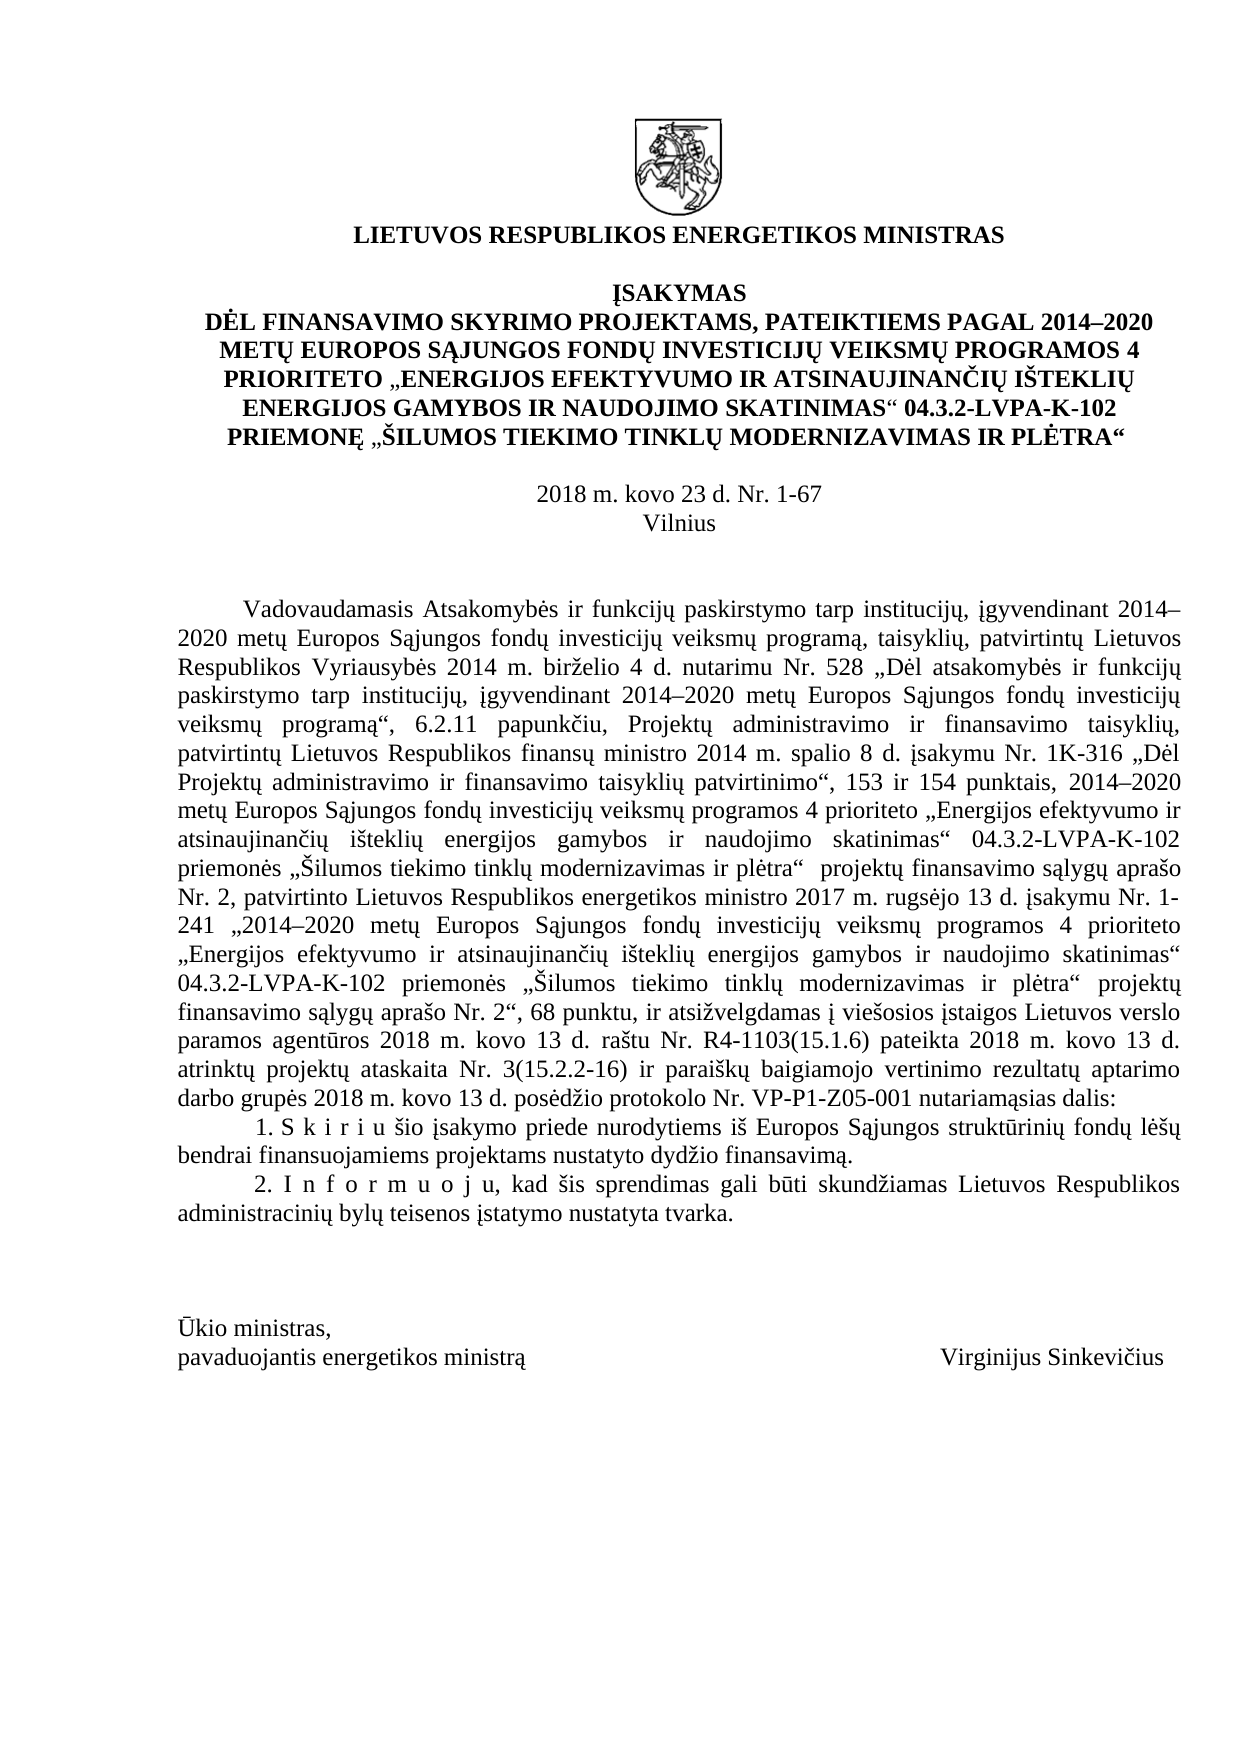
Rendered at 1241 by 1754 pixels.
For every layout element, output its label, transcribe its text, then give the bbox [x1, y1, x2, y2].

text ĮSAKYMAS [177, 278, 1181, 307]
text 2. I n f o r m u o j u, kad šis sprendimas gali būti skundžiamas Lietuvos Respublikos administracinių bylų teisenos įstatymo nustatyta tvarka. [177, 1169, 1181, 1227]
text pavaduojantis energetikos ministrą Virginijus Sinkevičius [177, 1342, 1181, 1370]
text Ūkio ministras, [177, 1313, 1181, 1342]
text DĖL FINANSAVIMO SKYRIMO PROJEKTAMS, PATEIKTIEMS PAGAL 2014–2020 METŲ EUROPOS SĄJUNGOS FONDŲ INVESTICIJŲ VEIKSMŲ PROGRAMOS 4 PRIORITETO „ENERGIJOS EFEKTYVUMO IR ATSINAUJINANČIŲ IŠTEKLIŲ ENERGIJOS GAMYBOS IR NAUDOJIMO SKATINIMAS“ 04.3.2-LVPA-K-102 PRIEMONĘ „ŠILUMOS TIEKIMO TINKLŲ MODERNIZAVIMAS IR PLĖTRA“ [177, 307, 1181, 450]
text 2018 m. kovo 23 d. Nr. 1-67 [177, 479, 1181, 508]
text 1. S k i r i u šio įsakymo priede nurodytiems iš Europos Sąjungos struktūrinių fondų lėšų bendrai finansuojamiems projektams nustatyto dydžio finansavimą. [177, 1112, 1181, 1169]
text Vadovaudamasis Atsakomybės ir funkcijų paskirstymo tarp institucijų, įgyvendinant 2014–2020 metų Europos Sąjungos fondų investicijų veiksmų programą, taisyklių, patvirtintų Lietuvos Respublikos Vyriausybės 2014 m. birželio 4 d. nutarimu Nr. 528 „Dėl atsakomybės ir funkcijų paskirstymo tarp institucijų, įgyvendinant 2014–2020 metų Europos Sąjungos fondų investicijų veiksmų programą“, 6.2.11 papunkčiu, Projektų administravimo ir finansavimo taisyklių, patvirtintų Lietuvos Respublikos finansų ministro 2014 m. spalio 8 d. įsakymu Nr. 1K-316 „Dėl Projektų administravimo ir finansavimo taisyklių patvirtinimo“, 153 ir 154 punktais, 2014–2020 metų Europos Sąjungos fondų investicijų veiksmų programos 4 prioriteto „Energijos efektyvumo ir atsinaujinančių išteklių energijos gamybos ir naudojimo skatinimas“ 04.3.2-LVPA-K-102 priemonės „Šilumos tiekimo tinklų modernizavimas ir plėtra“ projektų finansavimo sąlygų aprašo Nr. 2, patvirtinto Lietuvos Respublikos energetikos ministro 2017 m. rugsėjo 13 d. įsakymu Nr. 1-241 „2014–2020 metų Europos Sąjungos fondų investicijų veiksmų programos 4 prioriteto „Energijos efektyvumo ir atsinaujinančių išteklių energijos gamybos ir naudojimo skatinimas“ 04.3.2-LVPA-K-102 priemonės „Šilumos tiekimo tinklų modernizavimas ir plėtra“ projektų finansavimo sąlygų aprašo Nr. 2“, 68 punktu, ir atsižvelgdamas į viešosios įstaigos Lietuvos verslo paramos agentūros 2018 m. kovo 13 d. raštu Nr. R4-1103(15.1.6) pateikta 2018 m. kovo 13 d. atrinktų projektų ataskaita Nr. 3(15.2.2-16) ir paraiškų baigiamojo vertinimo rezultatų aptarimo darbo grupės 2018 m. kovo 13 d. posėdžio protokolo Nr. VP-P1-Z05-001 nutariamąsias dalis: [177, 594, 1181, 1112]
text Vilnius [177, 508, 1181, 537]
text LIETUVOS RESPUBLIKOS energetikos MINISTRAS [177, 220, 1181, 249]
